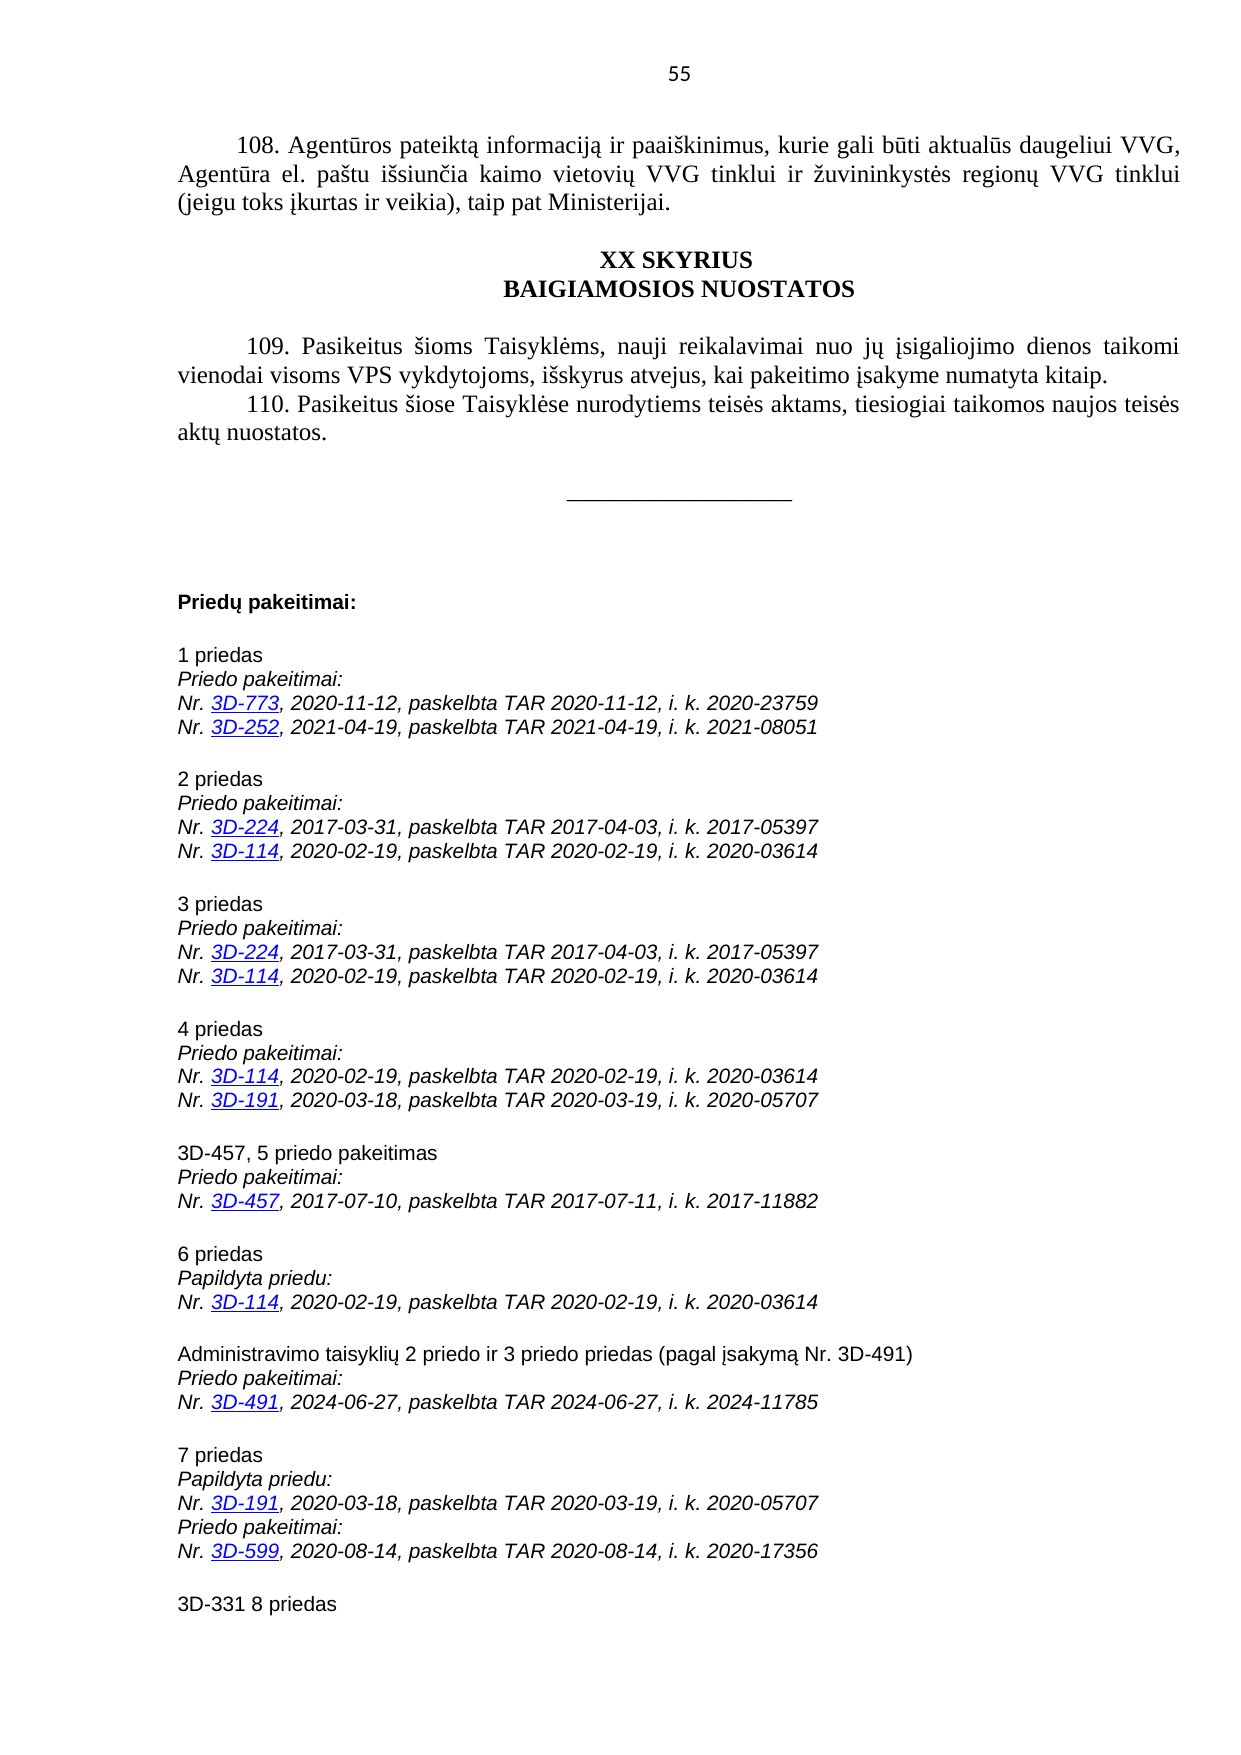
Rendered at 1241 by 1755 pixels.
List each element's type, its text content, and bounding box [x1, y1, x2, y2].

text Nr. 3D-224, 2017-03-31, paskelbta TAR 2017-04-03, i. k. 2017-05397 [177, 815, 1181, 839]
text Priedo pakeitimai: [177, 1366, 1181, 1390]
text 108. Agentūros pateiktą informaciją ir paaiškinimus, kurie gali būti aktualūs daugeliui VVG, Agentūra el. paštu išsiunčia kaimo vietovių VVG tinklui ir žuvininkystės regionų VVG tinklui (jeigu toks įkurtas ir veikia), taip pat Ministerijai. [177, 130, 1181, 216]
text Nr. 3D-191, 2020-03-18, paskelbta TAR 2020-03-19, i. k. 2020-05707 [177, 1491, 1181, 1515]
text 3D-331 8 priedas [177, 1591, 1181, 1615]
text Nr. 3D-491, 2024-06-27, paskelbta TAR 2024-06-27, i. k. 2024-11785 [177, 1390, 1181, 1414]
text 110. Pasikeitus šiose Taisyklėse nurodytiems teisės aktams, tiesiogiai taikomos naujos teisės aktų nuostatos. [177, 389, 1181, 446]
text 4 priedas [177, 1016, 1181, 1040]
text Priedų pakeitimai: [177, 590, 1181, 614]
text Papildyta priedu: [177, 1467, 1181, 1491]
text Priedo pakeitimai: [177, 1165, 1181, 1189]
text Nr. 3D-599, 2020-08-14, paskelbta TAR 2020-08-14, i. k. 2020-17356 [177, 1539, 1181, 1563]
text Administravimo taisyklių 2 priedo ir 3 priedo priedas (pagal įsakymą Nr. 3D-491) [177, 1342, 1181, 1366]
text 3 priedas [177, 892, 1181, 916]
text Nr. 3D-114, 2020-02-19, paskelbta TAR 2020-02-19, i. k. 2020-03614 [177, 839, 1181, 863]
text Nr. 3D-114, 2020-02-19, paskelbta TAR 2020-02-19, i. k. 2020-03614 [177, 964, 1181, 988]
text XX SKYRIUS [177, 245, 1181, 274]
text Priedo pakeitimai: [177, 667, 1181, 691]
text Nr. 3D-114, 2020-02-19, paskelbta TAR 2020-02-19, i. k. 2020-03614 [177, 1064, 1181, 1088]
text 1 priedas [177, 643, 1181, 667]
text Nr. 3D-191, 2020-03-18, paskelbta TAR 2020-03-19, i. k. 2020-05707 [177, 1088, 1181, 1112]
text 7 priedas [177, 1443, 1181, 1467]
text BAIGIAMOSIOS NUOSTATOS [177, 274, 1181, 302]
text Nr. 3D-457, 2017-07-10, paskelbta TAR 2017-07-11, i. k. 2017-11882 [177, 1189, 1181, 1213]
text Priedo pakeitimai: [177, 1040, 1181, 1064]
text Nr. 3D-114, 2020-02-19, paskelbta TAR 2020-02-19, i. k. 2020-03614 [177, 1289, 1181, 1313]
text 3D-457, 5 priedo pakeitimas [177, 1141, 1181, 1165]
text Priedo pakeitimai: [177, 1515, 1181, 1539]
text Nr. 3D-224, 2017-03-31, paskelbta TAR 2017-04-03, i. k. 2017-05397 [177, 940, 1181, 964]
text Nr. 3D-773, 2020-11-12, paskelbta TAR 2020-11-12, i. k. 2020-23759 [177, 691, 1181, 714]
text 6 priedas [177, 1242, 1181, 1266]
text 2 priedas [177, 767, 1181, 791]
text __________________ [177, 475, 1181, 504]
text Nr. 3D-252, 2021-04-19, paskelbta TAR 2021-04-19, i. k. 2021-08051 [177, 714, 1181, 738]
text Priedo pakeitimai: [177, 916, 1181, 940]
text 109. Pasikeitus šioms Taisyklėms, nauji reikalavimai nuo jų įsigaliojimo dienos taikomi vienodai visoms VPS vykdytojoms, išskyrus atvejus, kai pakeitimo įsakyme numatyta kitaip. [177, 331, 1181, 389]
text Papildyta priedu: [177, 1266, 1181, 1289]
text Priedo pakeitimai: [177, 791, 1181, 815]
